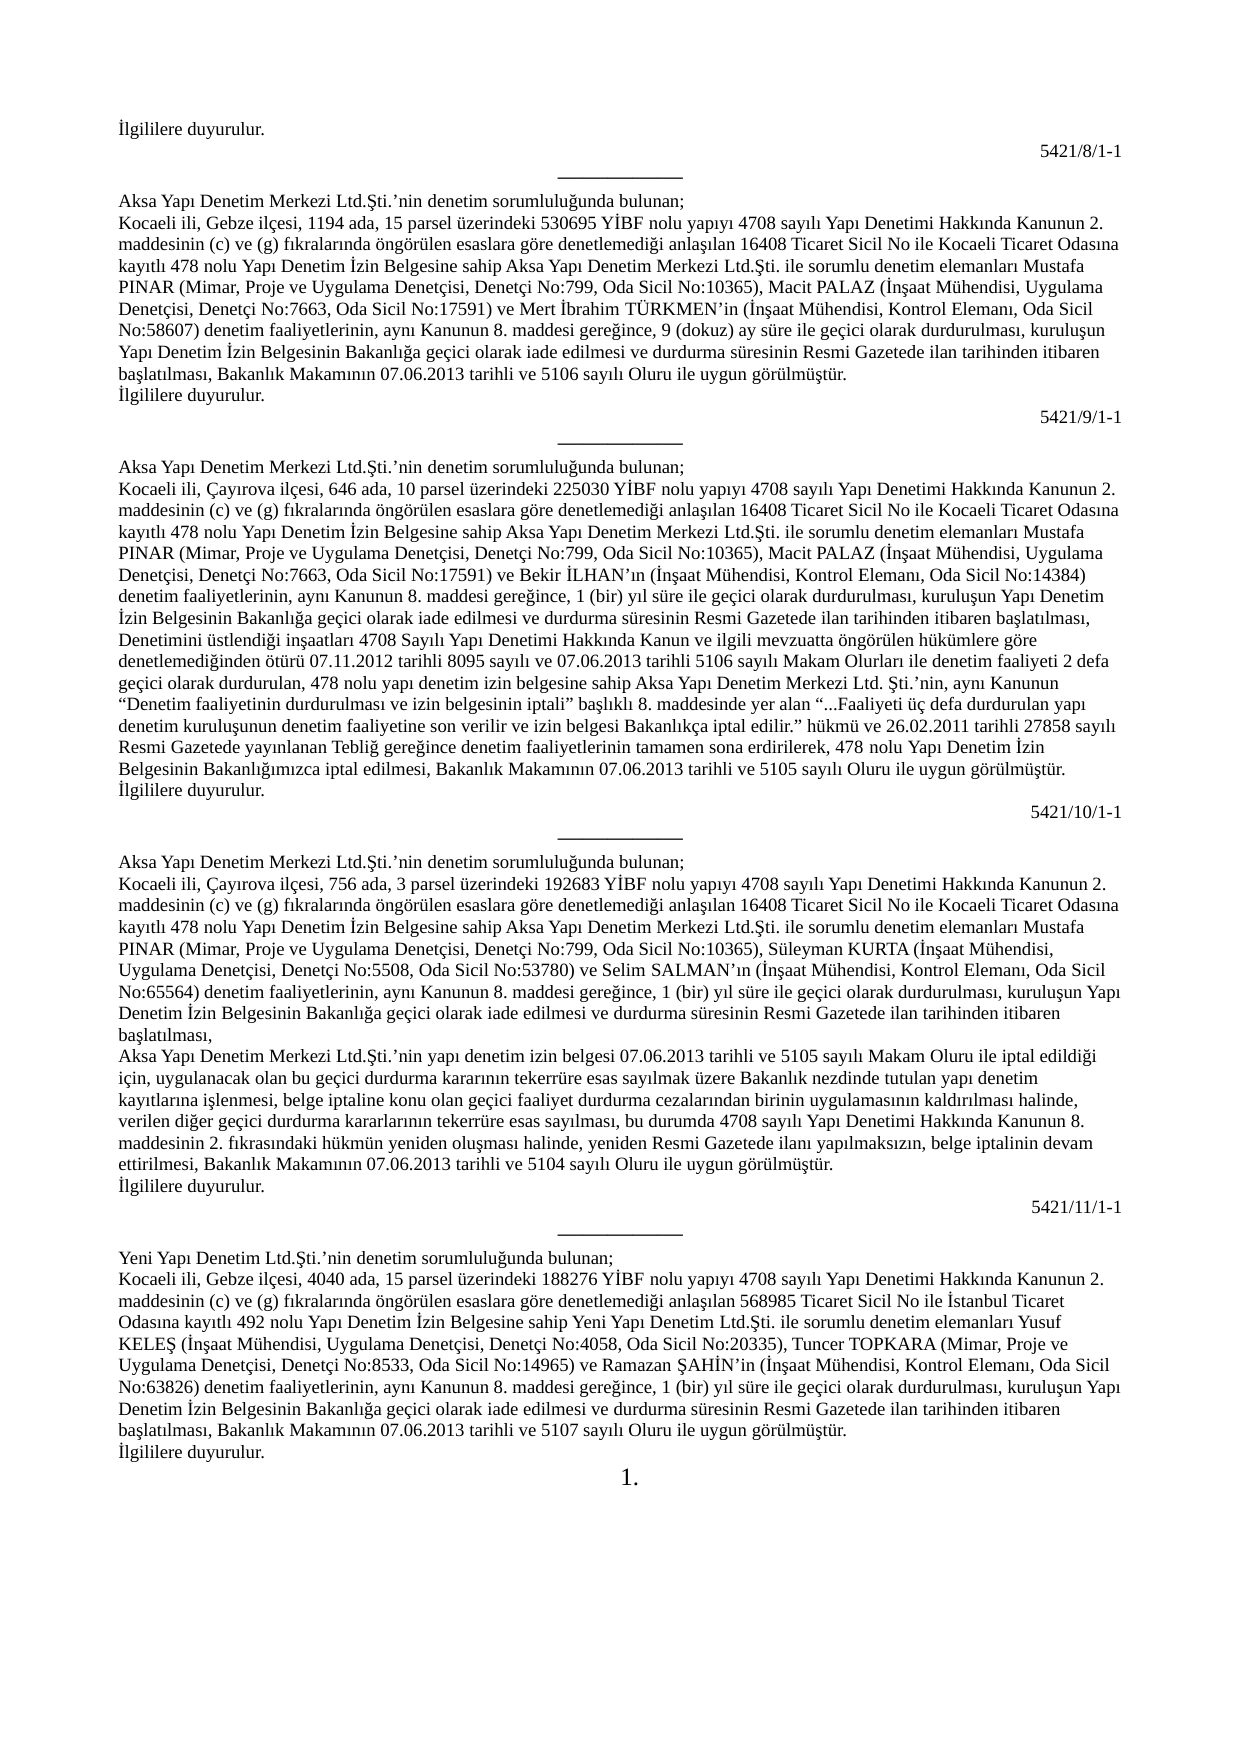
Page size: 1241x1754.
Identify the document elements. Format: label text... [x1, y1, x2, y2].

text Aksa Yapı Denetim Merkezi Ltd.Şti.’nin denetim sorumluluğunda bulunan; [118, 190, 1122, 212]
text Kocaeli ili, Çayırova ilçesi, 646 ada, 10 parsel üzerindeki 225030 YİBF nolu yapıyı 4708 sayılı Yapı Denetimi Hakkında Kanunun 2. maddesinin (c) ve (g) fıkralarında öngörülen esaslara göre denetlemediği anlaşılan 16408 Ticaret Sicil No ile Kocaeli Ticaret Odasına kayıtlı 478 nolu Yapı Denetim İzin Belgesine sahip Aksa Yapı Denetim Merkezi Ltd.Şti. ile sorumlu denetim elemanları Mustafa PINAR (Mimar, Proje ve Uygulama Denetçisi, Denetçi No:799, Oda Sicil No:10365), Macit PALAZ (İnşaat Mühendisi, Uygulama Denetçisi, Denetçi No:7663, Oda Sicil No:17591) ve Bekir İLHAN’ın (İnşaat Mühendisi, Kontrol Elemanı, Oda Sicil No:14384) denetim faaliyetlerinin, aynı Kanunun 8. maddesi gereğince, 1 (bir) yıl süre ile geçici olarak durdurulması, kuruluşun Yapı Denetim İzin Belgesinin Bakanlığa geçici olarak iade edilmesi ve durdurma süresinin Resmi Gazetede ilan tarihinden itibaren başlatılması, [118, 477, 1122, 628]
text Aksa Yapı Denetim Merkezi Ltd.Şti.’nin denetim sorumluluğunda bulunan; [118, 851, 1122, 873]
text ————— [118, 1218, 1122, 1247]
text Kocaeli ili, Gebze ilçesi, 4040 ada, 15 parsel üzerindeki 188276 YİBF nolu yapıyı 4708 sayılı Yapı Denetimi Hakkında Kanunun 2. maddesinin (c) ve (g) fıkralarında öngörülen esaslara göre denetlemediği anlaşılan 568985 Ticaret Sicil No ile İstanbul Ticaret Odasına kayıtlı 492 nolu Yapı Denetim İzin Belgesine sahip Yeni Yapı Denetim Ltd.Şti. ile sorumlu denetim elemanları Yusuf KELEŞ (İnşaat Mühendisi, Uygulama Denetçisi, Denetçi No:4058, Oda Sicil No:20335), Tuncer TOPKARA (Mimar, Proje ve Uygulama Denetçisi, Denetçi No:8533, Oda Sicil No:14965) ve Ramazan ŞAHİN’in (İnşaat Mühendisi, Kontrol Elemanı, Oda Sicil No:63826) denetim faaliyetlerinin, aynı Kanunun 8. maddesi gereğince, 1 (bir) yıl süre ile geçici olarak durdurulması, kuruluşun Yapı Denetim İzin Belgesinin Bakanlığa geçici olarak iade edilmesi ve durdurma süresinin Resmi Gazetede ilan tarihinden itibaren başlatılması, Bakanlık Makamının 07.06.2013 tarihli ve 5107 sayılı Oluru ile uygun görülmüştür. [118, 1268, 1122, 1441]
text 5421/8/1-1 [118, 140, 1122, 161]
text Kocaeli ili, Çayırova ilçesi, 756 ada, 3 parsel üzerindeki 192683 YİBF nolu yapıyı 4708 sayılı Yapı Denetimi Hakkında Kanunun 2. maddesinin (c) ve (g) fıkralarında öngörülen esaslara göre denetlemediği anlaşılan 16408 Ticaret Sicil No ile Kocaeli Ticaret Odasına kayıtlı 478 nolu Yapı Denetim İzin Belgesine sahip Aksa Yapı Denetim Merkezi Ltd.Şti. ile sorumlu denetim elemanları Mustafa PINAR (Mimar, Proje ve Uygulama Denetçisi, Denetçi No:799, Oda Sicil No:10365), Süleyman KURTA (İnşaat Mühendisi, Uygulama Denetçisi, Denetçi No:5508, Oda Sicil No:53780) ve Selim SALMAN’ın (İnşaat Mühendisi, Kontrol Elemanı, Oda Sicil No:65564) denetim faaliyetlerinin, aynı Kanunun 8. maddesi gereğince, 1 (bir) yıl süre ile geçici olarak durdurulması, kuruluşun Yapı Denetim İzin Belgesinin Bakanlığa geçici olarak iade edilmesi ve durdurma süresinin Resmi Gazetede ilan tarihinden itibaren başlatılması, [118, 873, 1122, 1045]
text Kocaeli ili, Gebze ilçesi, 1194 ada, 15 parsel üzerindeki 530695 YİBF nolu yapıyı 4708 sayılı Yapı Denetimi Hakkında Kanunun 2. maddesinin (c) ve (g) fıkralarında öngörülen esaslara göre denetlemediği anlaşılan 16408 Ticaret Sicil No ile Kocaeli Ticaret Odasına kayıtlı 478 nolu Yapı Denetim İzin Belgesine sahip Aksa Yapı Denetim Merkezi Ltd.Şti. ile sorumlu denetim elemanları Mustafa PINAR (Mimar, Proje ve Uygulama Denetçisi, Denetçi No:799, Oda Sicil No:10365), Macit PALAZ (İnşaat Mühendisi, Uygulama Denetçisi, Denetçi No:7663, Oda Sicil No:17591) ve Mert İbrahim TÜRKMEN’in (İnşaat Mühendisi, Kontrol Elemanı, Oda Sicil No:58607) denetim faaliyetlerinin, aynı Kanunun 8. maddesi gereğince, 9 (dokuz) ay süre ile geçici olarak durdurulması, kuruluşun Yapı Denetim İzin Belgesinin Bakanlığa geçici olarak iade edilmesi ve durdurma süresinin Resmi Gazetede ilan tarihinden itibaren başlatılması, Bakanlık Makamının 07.06.2013 tarihli ve 5106 sayılı Oluru ile uygun görülmüştür. [118, 212, 1122, 384]
text ————— [118, 822, 1122, 851]
text 5421/10/1-1 [118, 801, 1122, 822]
text 5421/11/1-1 [118, 1196, 1122, 1218]
text Aksa Yapı Denetim Merkezi Ltd.Şti.’nin yapı denetim izin belgesi 07.06.2013 tarihli ve 5105 sayılı Makam Oluru ile iptal edildiği için, uygulanacak olan bu geçici durdurma kararının tekerrüre esas sayılmak üzere Bakanlık nezdinde tutulan yapı denetim kayıtlarına işlenmesi, belge iptaline konu olan geçici faaliyet durdurma cezalarından birinin uygulamasının kaldırılması halinde, verilen diğer geçici durdurma kararlarının tekerrüre esas sayılması, bu durumda 4708 sayılı Yapı Denetimi Hakkında Kanunun 8. maddesinin 2. fıkrasındaki hükmün yeniden oluşması halinde, yeniden Resmi Gazetede ilanı yapılmaksızın, belge iptalinin devam ettirilmesi, Bakanlık Makamının 07.06.2013 tarihli ve 5104 sayılı Oluru ile uygun görülmüştür. [118, 1045, 1122, 1175]
text ————— [118, 161, 1122, 190]
text İlgililere duyurulur. [118, 384, 1122, 406]
text İlgililere duyurulur. [118, 118, 1122, 140]
text ————— [118, 427, 1122, 456]
text İlgililere duyurulur. [118, 1175, 1122, 1196]
text Aksa Yapı Denetim Merkezi Ltd.Şti.’nin denetim sorumluluğunda bulunan; [118, 456, 1122, 477]
text İlgililere duyurulur. [118, 779, 1122, 801]
text İlgililere duyurulur. [118, 1441, 1122, 1462]
text 5421/9/1-1 [118, 406, 1122, 427]
text Yeni Yapı Denetim Ltd.Şti.’nin denetim sorumluluğunda bulunan; [118, 1247, 1122, 1268]
text Denetimini üstlendiği inşaatları 4708 Sayılı Yapı Denetimi Hakkında Kanun ve ilgili mevzuatta öngörülen hükümlere göre denetlemediğinden ötürü 07.11.2012 tarihli 8095 sayılı ve 07.06.2013 tarihli 5106 sayılı Makam Olurları ile denetim faaliyeti 2 defa geçici olarak durdurulan, 478 nolu yapı denetim izin belgesine sahip Aksa Yapı Denetim Merkezi Ltd. Şti.’nin, aynı Kanunun “Denetim faaliyetinin durdurulması ve izin belgesinin iptali” başlıklı 8. maddesinde yer alan “...Faaliyeti üç defa durdurulan yapı denetim kuruluşunun denetim faaliyetine son verilir ve izin belgesi Bakanlıkça iptal edilir.” hükmü ve 26.02.2011 tarihli 27858 sayılı Resmi Gazetede yayınlanan Tebliğ gereğince denetim faaliyetlerinin tamamen sona erdirilerek, 478 nolu Yapı Denetim İzin Belgesinin Bakanlığımızca iptal edilmesi, Bakanlık Makamının 07.06.2013 tarihli ve 5105 sayılı Oluru ile uygun görülmüştür. [118, 628, 1122, 779]
